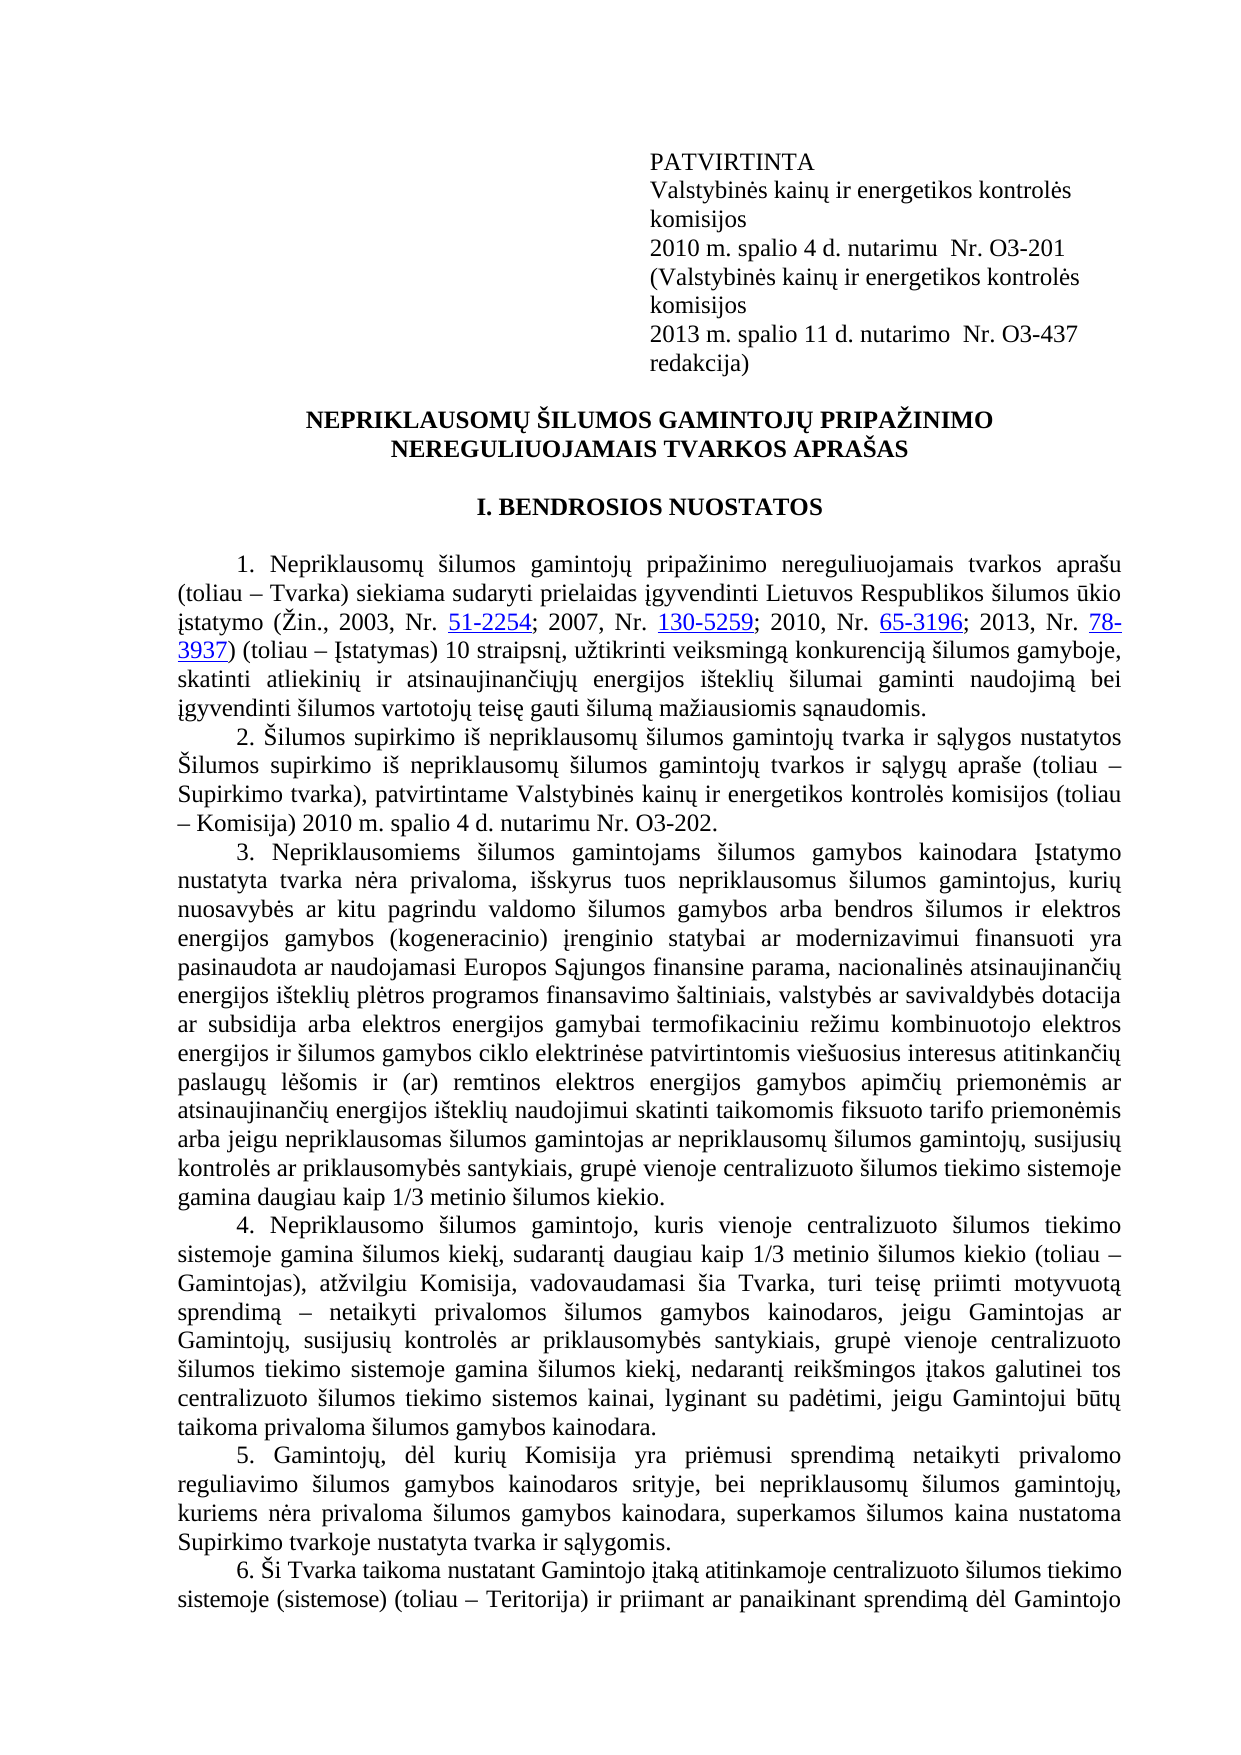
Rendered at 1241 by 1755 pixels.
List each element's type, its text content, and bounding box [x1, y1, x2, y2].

text 5. Gamintojų, dėl kurių Komisija yra priėmusi sprendimą netaikyti privalomo reguliavimo šilumos gamybos kainodaros srityje, bei nepriklausomų šilumos gamintojų, kuriems nėra privaloma šilumos gamybos kainodara, superkamos šilumos kaina nustatoma Supirkimo tvarkoje nustatyta tvarka ir sąlygomis. [177, 1441, 1122, 1556]
text redakcija) [649, 348, 1122, 377]
text 3. Nepriklausomiems šilumos gamintojams šilumos gamybos kainodara Įstatymo nustatyta tvarka nėra privaloma, išskyrus tuos nepriklausomus šilumos gamintojus, kurių nuosavybės ar kitu pagrindu valdomo šilumos gamybos arba bendros šilumos ir elektros energijos gamybos (kogeneracinio) įrenginio statybai ar modernizavimui finansuoti yra pasinaudota ar naudojamasi Europos Sąjungos finansine parama, nacionalinės atsinaujinančių energijos išteklių plėtros programos finansavimo šaltiniais, valstybės ar savivaldybės dotacija ar subsidija arba elektros energijos gamybai termofikaciniu režimu kombinuotojo elektros energijos ir šilumos gamybos ciklo elektrinėse patvirtintomis viešuosius interesus atitinkančių paslaugų lėšomis ir (ar) remtinos elektros energijos gamybos apimčių priemonėmis ar atsinaujinančių energijos išteklių naudojimui skatinti taikomomis fiksuoto tarifo priemonėmis arba jeigu nepriklausomas šilumos gamintojas ar nepriklausomų šilumos gamintojų, susijusių kontrolės ar priklausomybės santykiais, grupė vienoje centralizuoto šilumos tiekimo sistemoje gamina daugiau kaip 1/3 metinio šilumos kiekio. [177, 837, 1122, 1211]
text NEPRIKLAUSOMŲ ŠILUMOS GAMINTOJŲ PRIPAŽINIMO NEREGULIUOJAMAIS TVARKOS APRAŠAS [177, 406, 1122, 463]
text 6. Ši Tvarka taikoma nustatant Gamintojo įtaką atitinkamoje centralizuoto šilumos tiekimo sistemoje (sistemose) (toliau – Teritorija) ir priimant ar panaikinant sprendimą dėl Gamintojo [177, 1556, 1122, 1613]
text 1. Nepriklausomų šilumos gamintojų pripažinimo nereguliuojamais tvarkos aprašu (toliau – Tvarka) siekiama sudaryti prielaidas įgyvendinti Lietuvos Respublikos šilumos ūkio įstatymo (Žin., 2003, Nr. 51-2254; 2007, Nr. 130-5259; 2010, Nr. 65-3196; 2013, Nr. 78-3937) (toliau – Įstatymas) 10 straipsnį, užtikrinti veiksmingą konkurenciją šilumos gamyboje, skatinti atliekinių ir atsinaujinančiųjų energijos išteklių šilumai gaminti naudojimą bei įgyvendinti šilumos vartotojų teisę gauti šilumą mažiausiomis sąnaudomis. [177, 549, 1122, 722]
text 2. Šilumos supirkimo iš nepriklausomų šilumos gamintojų tvarka ir sąlygos nustatytos Šilumos supirkimo iš nepriklausomų šilumos gamintojų tvarkos ir sąlygų apraše (toliau – Supirkimo tvarka), patvirtintame Valstybinės kainų ir energetikos kontrolės komisijos (toliau – Komisija) 2010 m. spalio 4 d. nutarimu Nr. O3-202. [177, 722, 1122, 837]
text 2013 m. spalio 11 d. nutarimo Nr. O3-437 [649, 319, 1122, 348]
text I. BENDROSIOS NUOSTATOS [177, 492, 1122, 521]
text Valstybinės kainų ir energetikos kontrolės komisijos [649, 176, 1122, 233]
text 4. Nepriklausomo šilumos gamintojo, kuris vienoje centralizuoto šilumos tiekimo sistemoje gamina šilumos kiekį, sudarantį daugiau kaip 1/3 metinio šilumos kiekio (toliau – Gamintojas), atžvilgiu Komisija, vadovaudamasi šia Tvarka, turi teisę priimti motyvuotą sprendimą – netaikyti privalomos šilumos gamybos kainodaros, jeigu Gamintojas ar Gamintojų, susijusių kontrolės ar priklausomybės santykiais, grupė vienoje centralizuoto šilumos tiekimo sistemoje gamina šilumos kiekį, nedarantį reikšmingos įtakos galutinei tos centralizuoto šilumos tiekimo sistemos kainai, lyginant su padėtimi, jeigu Gamintojui būtų taikoma privaloma šilumos gamybos kainodara. [177, 1211, 1122, 1441]
text 2010 m. spalio 4 d. nutarimu Nr. O3-201 [649, 233, 1122, 262]
text (Valstybinės kainų ir energetikos kontrolės komisijos [649, 262, 1122, 319]
text PATVIRTINTA [649, 147, 1122, 176]
